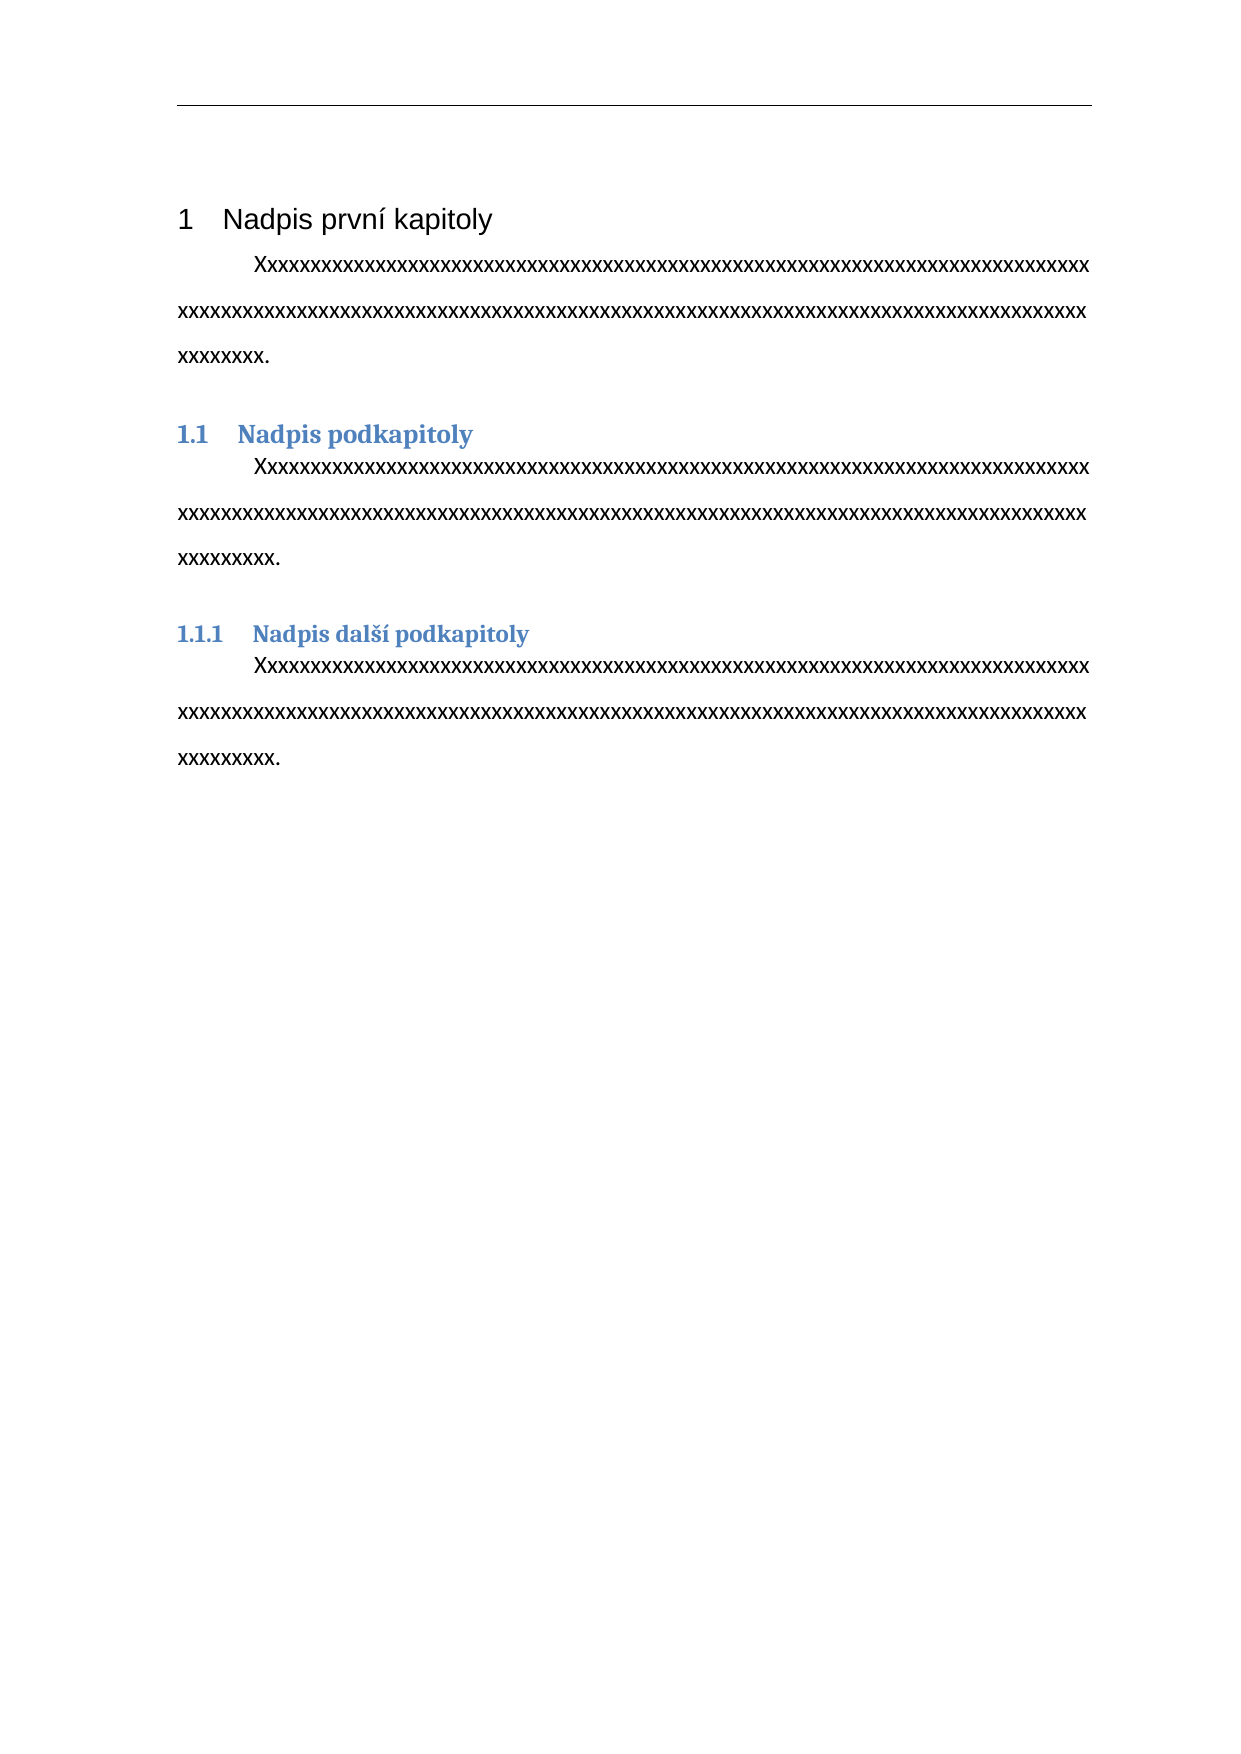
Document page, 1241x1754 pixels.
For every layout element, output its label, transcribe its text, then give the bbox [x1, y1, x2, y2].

subtitle Nadpis další podkapitoly [177, 620, 1092, 649]
text Xxxxxxxxxxxxxxxxxxxxxxxxxxxxxxxxxxxxxxxxxxxxxxxxxxxxxxxxxxxxxxxxxxxxxxxxxxxxxxxxxxxxxxxxxxxxxxxxxxxxxxxxxxxxxxxxxxxxxxxxxxxxxxxxxxxxxxxxxxxxxxxxxxxxxxxxxxxxxxxxxxxxxxxxxx. [177, 450, 1092, 572]
subtitle Nadpis podkapitoly [177, 419, 1092, 450]
subtitle Nadpis první kapitoly [177, 202, 1092, 236]
text Xxxxxxxxxxxxxxxxxxxxxxxxxxxxxxxxxxxxxxxxxxxxxxxxxxxxxxxxxxxxxxxxxxxxxxxxxxxxxxxxxxxxxxxxxxxxxxxxxxxxxxxxxxxxxxxxxxxxxxxxxxxxxxxxxxxxxxxxxxxxxxxxxxxxxxxxxxxxxxxxxxxxxxxxxx. [177, 649, 1092, 771]
text Xxxxxxxxxxxxxxxxxxxxxxxxxxxxxxxxxxxxxxxxxxxxxxxxxxxxxxxxxxxxxxxxxxxxxxxxxxxxxxxxxxxxxxxxxxxxxxxxxxxxxxxxxxxxxxxxxxxxxxxxxxxxxxxxxxxxxxxxxxxxxxxxxxxxxxxxxxxxxxxxxxxxxxxxx. [177, 248, 1092, 370]
